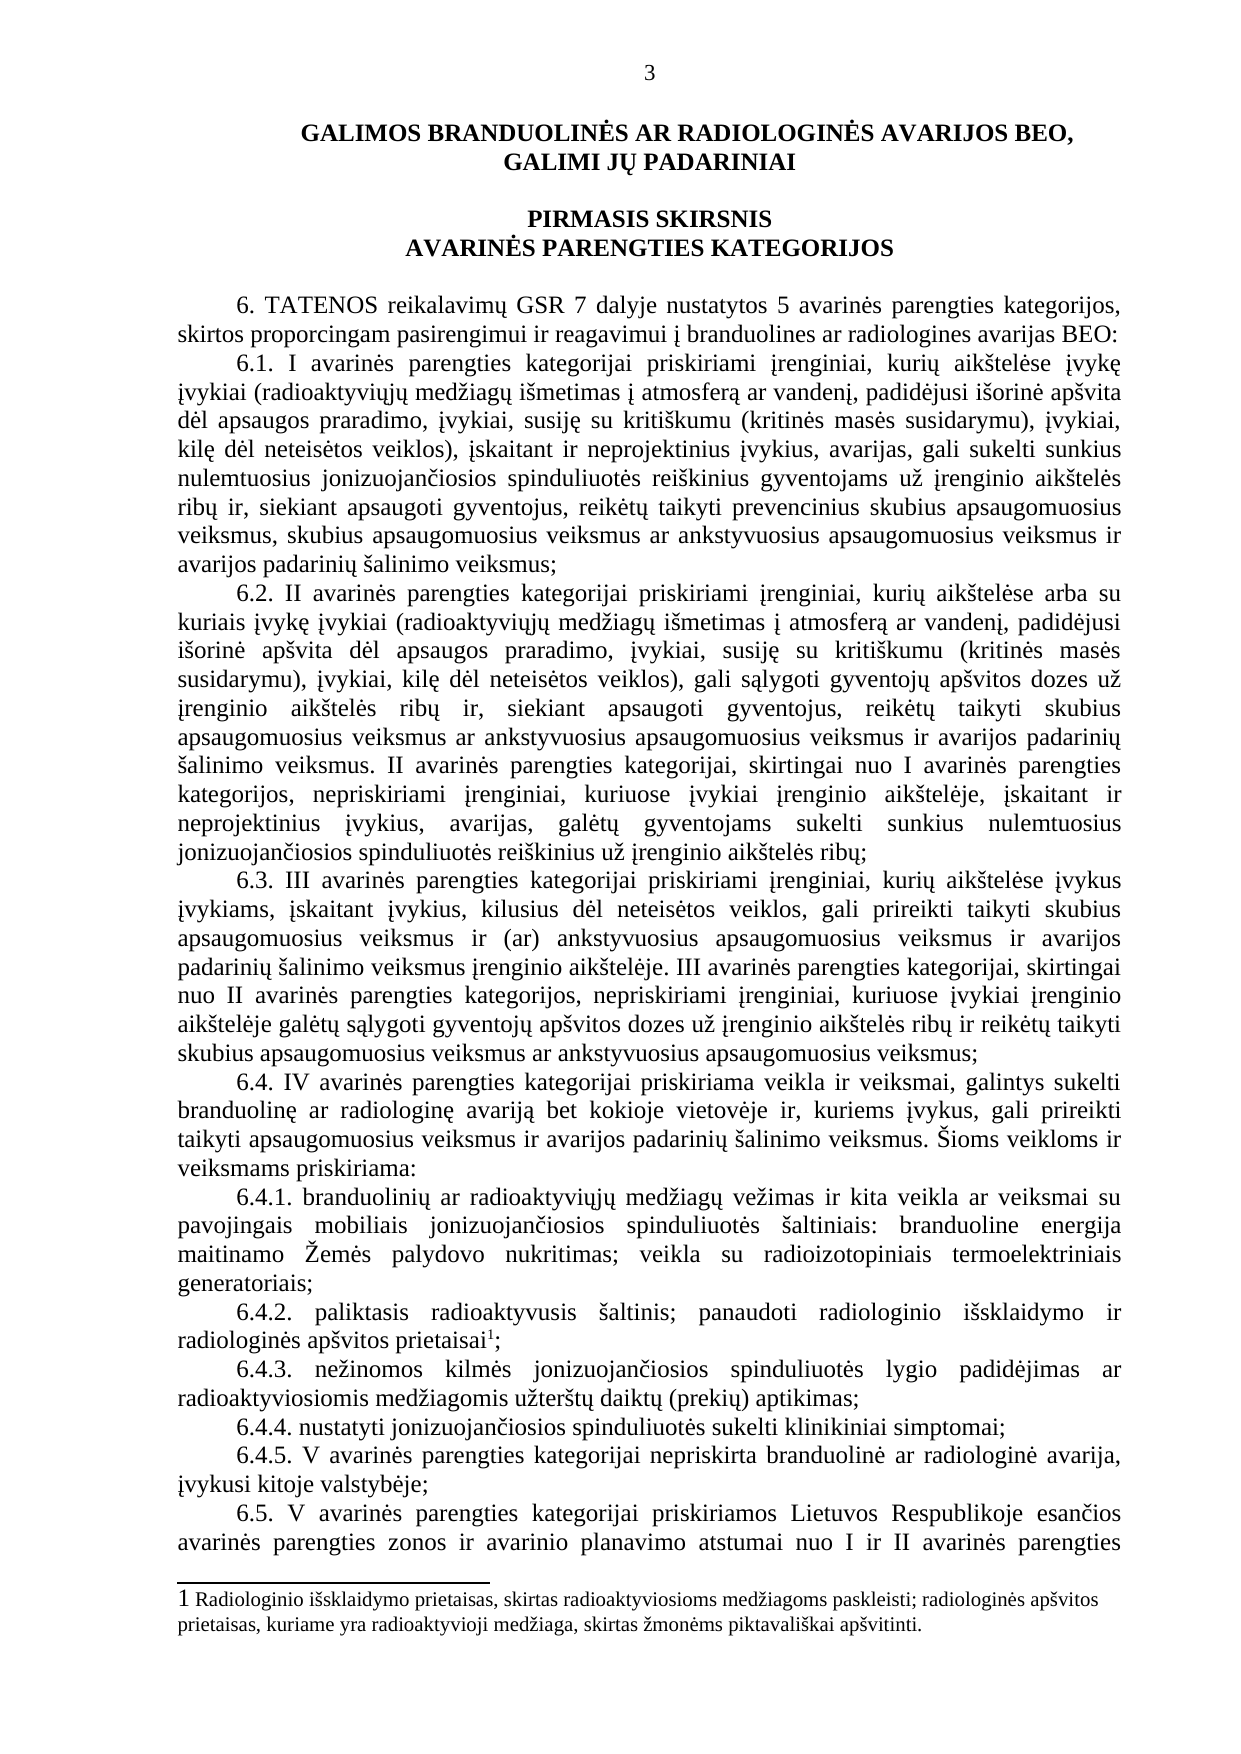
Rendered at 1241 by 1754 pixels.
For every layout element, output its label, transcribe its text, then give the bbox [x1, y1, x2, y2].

text 6. TATENOS reikalavimų GSR 7 dalyje nustatytos 5 avarinės parengties kategorijos, skirtos proporcingam pasirengimui ir reagavimui į branduolines ar radiologines avarijas BEO: [177, 291, 1122, 348]
text Radiologinio išsklaidymo prietaisas, skirtas radioaktyviosioms medžiagoms paskleisti; radiologinės apšvitos prietaisas, kuriame yra radioaktyvioji medžiaga, skirtas žmonėms piktavališkai apšvitinti. [177, 1583, 1122, 1636]
text 6.4. IV avarinės parengties kategorijai priskiriama veikla ir veiksmai, galintys sukelti branduolinę ar radiologinę avariją bet kokioje vietovėje ir, kuriems įvykus, gali prireikti taikyti apsaugomuosius veiksmus ir avarijos padarinių šalinimo veiksmus. Šioms veikloms ir veiksmams priskiriama: [177, 1067, 1122, 1182]
text 6.4.3. nežinomos kilmės jonizuojančiosios spinduliuotės lygio padidėjimas ar radioaktyviosiomis medžiagomis užterštų daiktų (prekių) aptikimas; [177, 1354, 1122, 1412]
text 6.4.4. nustatyti jonizuojančiosios spinduliuotės sukelti klinikiniai simptomai; [177, 1412, 1122, 1441]
text 6.2. II avarinės parengties kategorijai priskiriami įrenginiai, kurių aikštelėse arba su kuriais įvykę įvykiai (radioaktyviųjų medžiagų išmetimas į atmosferą ar vandenį, padidėjusi išorinė apšvita dėl apsaugos praradimo, įvykiai, susiję su kritiškumu (kritinės masės susidarymu), įvykiai, kilę dėl neteisėtos veiklos), gali sąlygoti gyventojų apšvitos dozes už įrenginio aikštelės ribų ir, siekiant apsaugoti gyventojus, reikėtų taikyti skubius apsaugomuosius veiksmus ar ankstyvuosius apsaugomuosius veiksmus ir avarijos padarinių šalinimo veiksmus. II avarinės parengties kategorijai, skirtingai nuo I avarinės parengties kategorijos, nepriskiriami įrenginiai, kuriuose įvykiai įrenginio aikštelėje, įskaitant ir neprojektinius įvykius, avarijas, galėtų gyventojams sukelti sunkius nulemtuosius jonizuojančiosios spinduliuotės reiškinius už įrenginio aikštelės ribų; [177, 578, 1122, 866]
text Galimos branduolinės Ar radiologinės avarijos BEO, galimi jų padariniai [177, 118, 1122, 176]
text 6.4.1. branduolinių ar radioaktyviųjų medžiagų vežimas ir kita veikla ar veiksmai su pavojingais mobiliais jonizuojančiosios spinduliuotės šaltiniais: branduoline energija maitinamo Žemės palydovo nukritimas; veikla su radioizotopiniais termoelektriniais generatoriais; [177, 1182, 1122, 1297]
text 6.4.5. V avarinės parengties kategorijai nepriskirta branduolinė ar radiologinė avarija, įvykusi kitoje valstybėje; [177, 1441, 1122, 1498]
text AVARINĖS PARENGTIES kategorijos [177, 233, 1122, 262]
text PIRMASIS SKIRSNIS [177, 204, 1122, 233]
text 6.5. V avarinės parengties kategorijai priskiriamos Lietuvos Respublikoje esančios avarinės parengties zonos ir avarinio planavimo atstumai nuo I ir II avarinės parengties [177, 1498, 1122, 1556]
text 6.1. I avarinės parengties kategorijai priskiriami įrenginiai, kurių aikštelėse įvykę įvykiai (radioaktyviųjų medžiagų išmetimas į atmosferą ar vandenį, padidėjusi išorinė apšvita dėl apsaugos praradimo, įvykiai, susiję su kritiškumu (kritinės masės susidarymu), įvykiai, kilę dėl neteisėtos veiklos), įskaitant ir neprojektinius įvykius, avarijas, gali sukelti sunkius nulemtuosius jonizuojančiosios spinduliuotės reiškinius gyventojams už įrenginio aikštelės ribų ir, siekiant apsaugoti gyventojus, reikėtų taikyti prevencinius skubius apsaugomuosius veiksmus, skubius apsaugomuosius veiksmus ar ankstyvuosius apsaugomuosius veiksmus ir avarijos padarinių šalinimo veiksmus; [177, 348, 1122, 578]
text 6.4.2. paliktasis radioaktyvusis šaltinis; panaudoti radiologinio išsklaidymo ir radiologinės apšvitos prietaisai; [177, 1297, 1122, 1354]
text 6.3. III avarinės parengties kategorijai priskiriami įrenginiai, kurių aikštelėse įvykus įvykiams, įskaitant įvykius, kilusius dėl neteisėtos veiklos, gali prireikti taikyti skubius apsaugomuosius veiksmus ir (ar) ankstyvuosius apsaugomuosius veiksmus ir avarijos padarinių šalinimo veiksmus įrenginio aikštelėje. III avarinės parengties kategorijai, skirtingai nuo II avarinės parengties kategorijos, nepriskiriami įrenginiai, kuriuose įvykiai įrenginio aikštelėje galėtų sąlygoti gyventojų apšvitos dozes už įrenginio aikštelės ribų ir reikėtų taikyti skubius apsaugomuosius veiksmus ar ankstyvuosius apsaugomuosius veiksmus; [177, 866, 1122, 1067]
